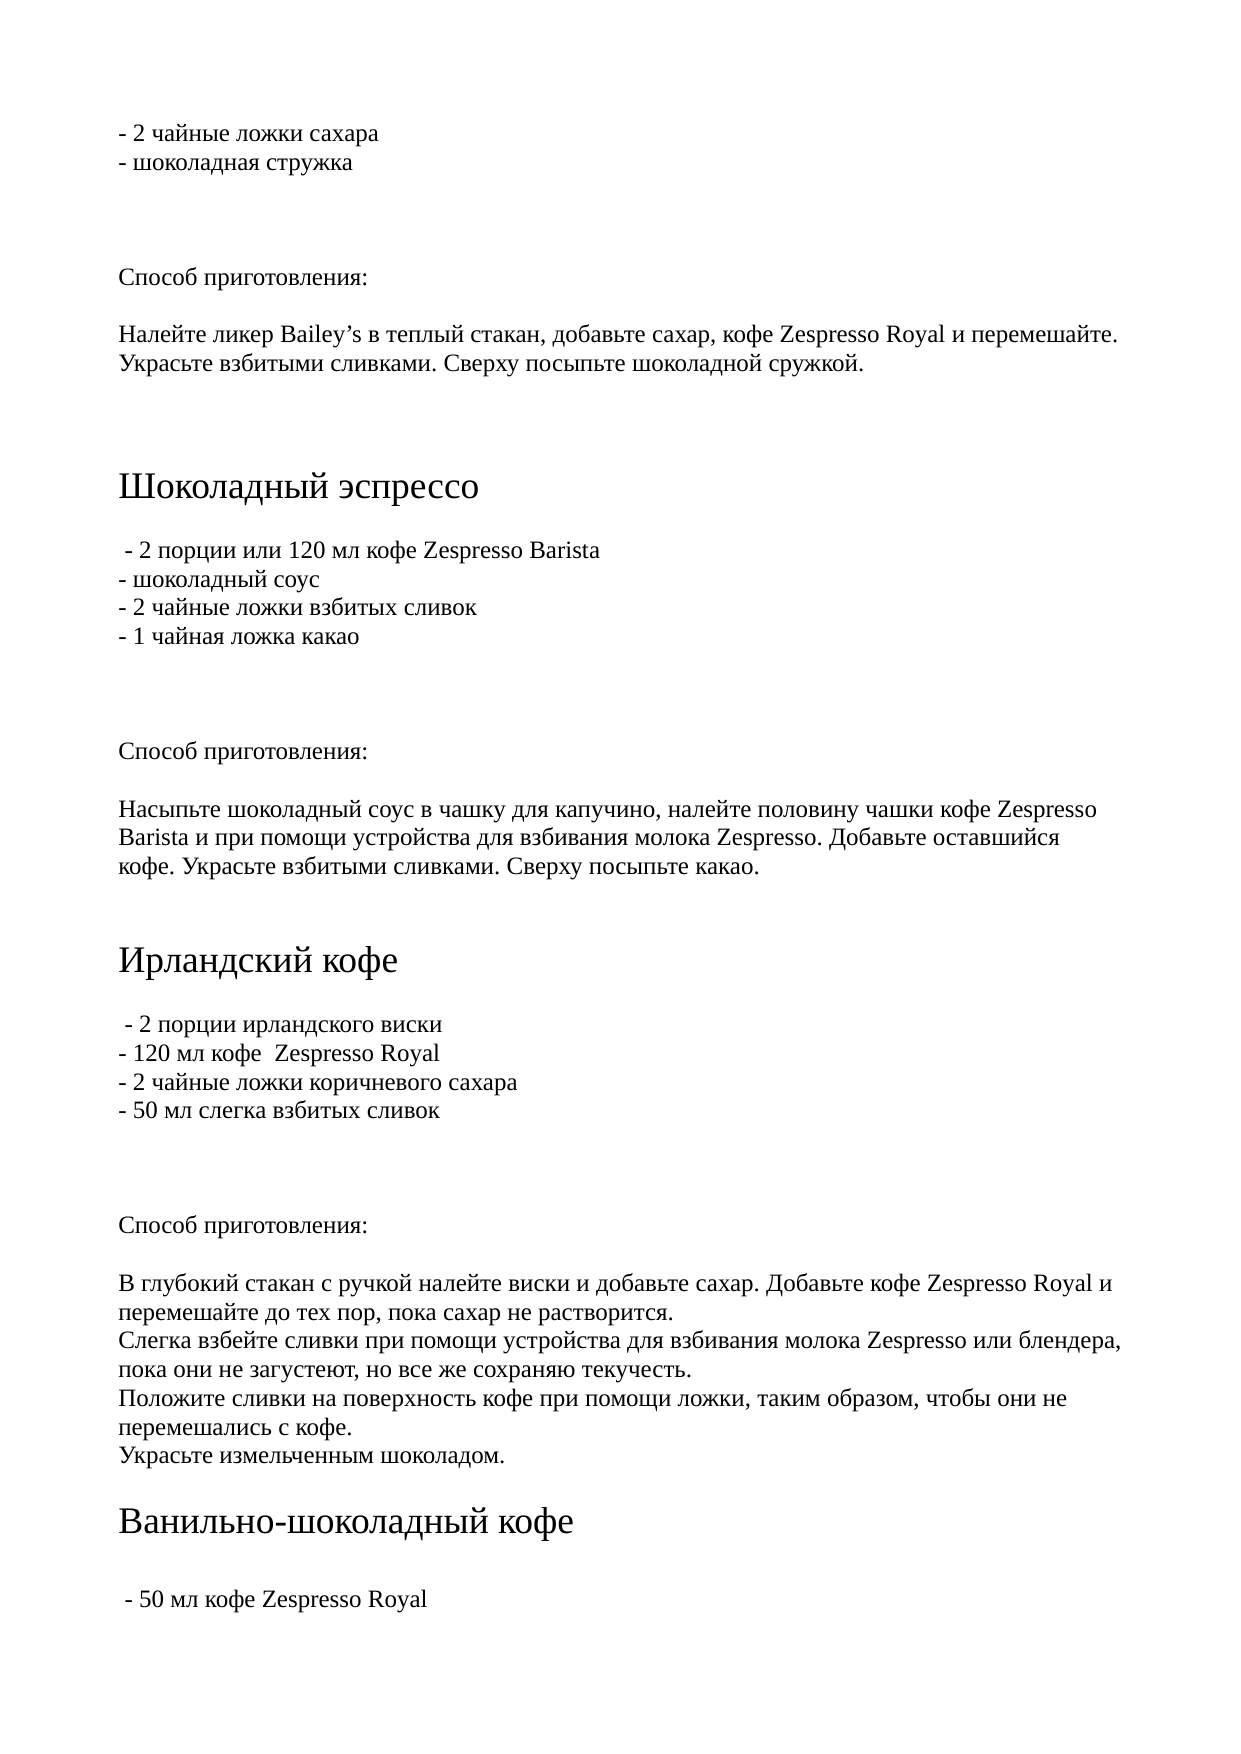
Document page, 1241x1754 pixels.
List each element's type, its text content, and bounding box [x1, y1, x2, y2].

text Способ приготовления: [118, 1211, 1122, 1239]
text Способ приготовления: [118, 736, 1122, 765]
text Ванильно-шоколадный кофе [118, 1498, 1122, 1541]
text - 2 чайные ложки коричневого сахара [118, 1067, 1122, 1096]
text Украсьте взбитыми сливками. Сверху посыпьте шоколадной сружкой. [118, 348, 1122, 377]
text - 50 мл слегка взбитых сливок [118, 1096, 1122, 1124]
text - 2 порции ирландского виски [118, 1009, 1122, 1038]
text - 120 мл кофе Zespresso Royal [118, 1038, 1122, 1067]
text Украсьте измельченным шоколадом. [118, 1441, 1122, 1469]
text Способ приготовления: [118, 262, 1122, 291]
text - 2 чайные ложки сахара [118, 118, 1122, 147]
text Слегка взбейте сливки при помощи устройства для взбивания молока Zespresso или блендера, пока они не загустеют, но все же сохраняю текучесть. [118, 1326, 1122, 1383]
text - шоколадный соус [118, 564, 1122, 592]
text Положите сливки на поверхность кофе при помощи ложки, таким образом, чтобы они не перемешались с кофе. [118, 1383, 1122, 1441]
text - шоколадная стружка [118, 147, 1122, 176]
text - 2 чайные ложки взбитых сливок [118, 592, 1122, 621]
text Ирландский кофе [118, 937, 1122, 981]
text - 50 мл кофе Zespresso Royal [118, 1584, 1122, 1613]
text - 1 чайная ложка какао [118, 621, 1122, 650]
text Насыпьте шоколадный соус в чашку для капучино, налейте половину чашки кофе Zespresso Barista и при помощи устройства для взбивания молока Zespresso. Добавьте оставшийся кофе. Украсьте взбитыми сливками. Сверху посыпьте какао. [118, 794, 1122, 880]
text В глубокий стакан с ручкой налейте виски и добавьте сахар. Добавьте кофе Zespresso Royal и перемешайте до тех пор, пока сахар не растворится. [118, 1268, 1122, 1326]
text Налейте ликер Bailey’s в теплый стакан, добавьте сахар, кофе Zespresso Royal и перемешайте. [118, 319, 1122, 348]
text Шоколадный эспрессо [118, 463, 1122, 506]
text - 2 порции или 120 мл кофе Zespresso Barista [118, 535, 1122, 564]
